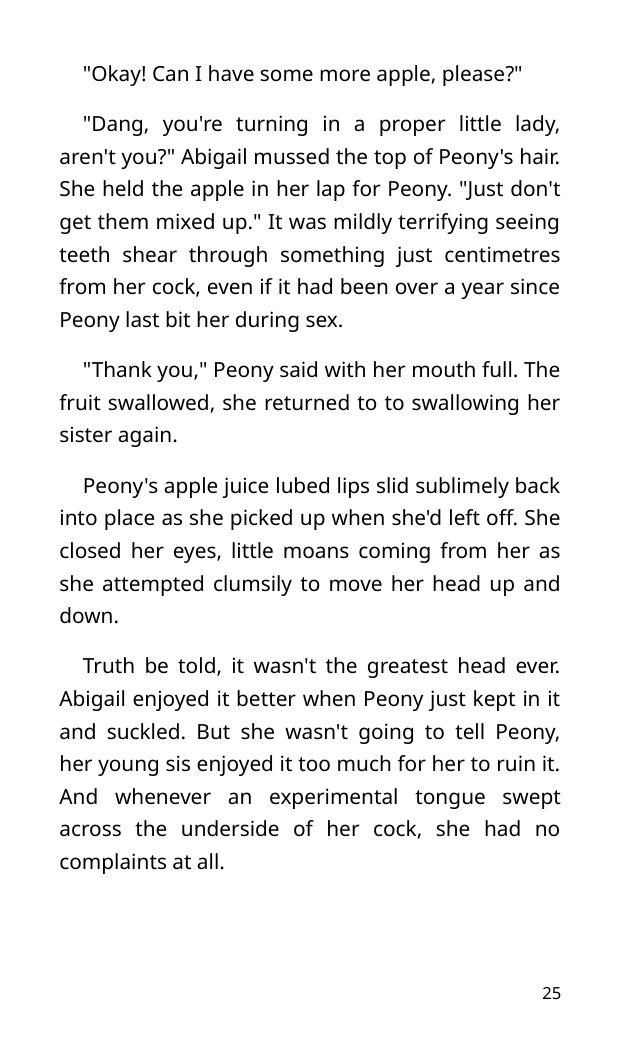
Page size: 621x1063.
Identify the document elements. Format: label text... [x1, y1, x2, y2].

text "Okay! Can I have some more apple, please?" [59, 59, 561, 87]
text Truth be told, it wasn't the greatest head ever. Abigail enjoyed it better when Peony just kept in it and suckled. But she wasn't going to tell Peony, her young sis enjoyed it too much for her to ruin it. And whenever an experimental tongue swept across the underside of her cock, she had no complaints at all. [59, 652, 561, 876]
text Peony's apple juice lubed lips slid sublimely back into place as she picked up when she'd left off. She closed her eyes, little moans coming from her as she attempted clumsily to move her head up and down. [59, 471, 561, 630]
text "Dang, you're turning in a proper little lady, aren't you?" Abigail mussed the top of Peony's hair. She held the apple in her lap for Peony. "Just don't get them mixed up." It was mildly terrifying seeing teeth shear through something just centimetres from her cock, even if it had been over a year since Peony last bit her during sex. [59, 109, 561, 333]
text "Thank you," Peony said with her mouth full. The fruit swallowed, she returned to to swallowing her sister again. [59, 355, 561, 449]
